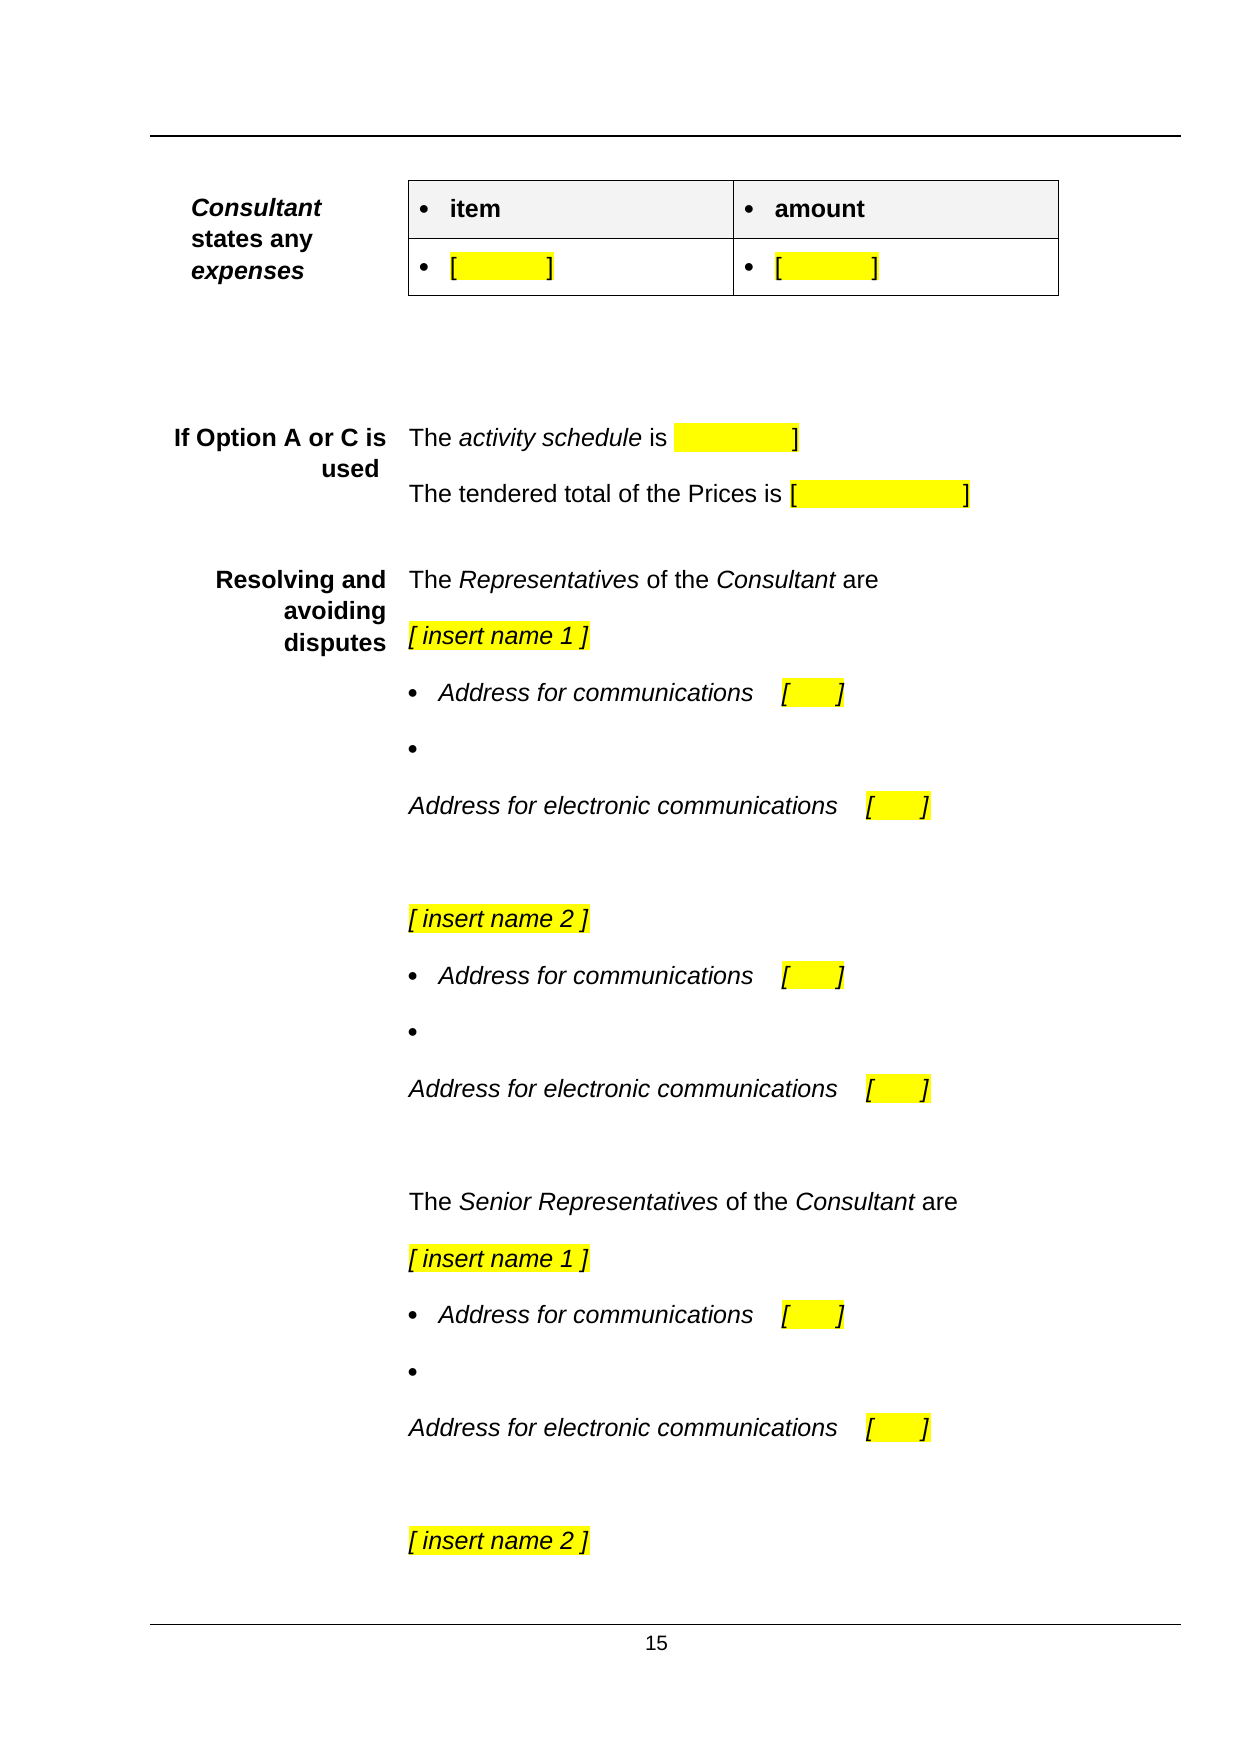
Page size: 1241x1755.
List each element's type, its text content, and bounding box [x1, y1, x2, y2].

table_cell [398, 354, 1165, 410]
table_cell [ ] [409, 239, 733, 295]
table_cell [150, 354, 397, 410]
table_cell The Senior Representatives of the Consultant are [ insert name 1 ] Address for communications [ ] Address for electronic communications [ ] [ insert name 2 ] Address for communications [ ] Address for electronic communications [ ] [398, 1175, 1165, 1570]
table_header item [409, 181, 733, 238]
table_cell If Option A or C is used [150, 410, 397, 552]
table_header amount [734, 181, 1058, 238]
table_cell Resolving and avoiding disputes [150, 552, 397, 1174]
table_cell [150, 1175, 397, 1570]
table_cell [398, 180, 1165, 354]
table_cell The Representatives of the Consultant are [ insert name 1 ] Address for communications [ ] Address for electronic communications [ ] [ insert name 2 ] Address for communications [ ] Address for electronic communications [ ] [398, 552, 1165, 1174]
table_cell [ ] [734, 239, 1058, 295]
table_cell The activity schedule is ] The tendered total of the Prices is [ ] [398, 410, 1165, 552]
table_cell Consultant states any expenses [150, 180, 397, 354]
